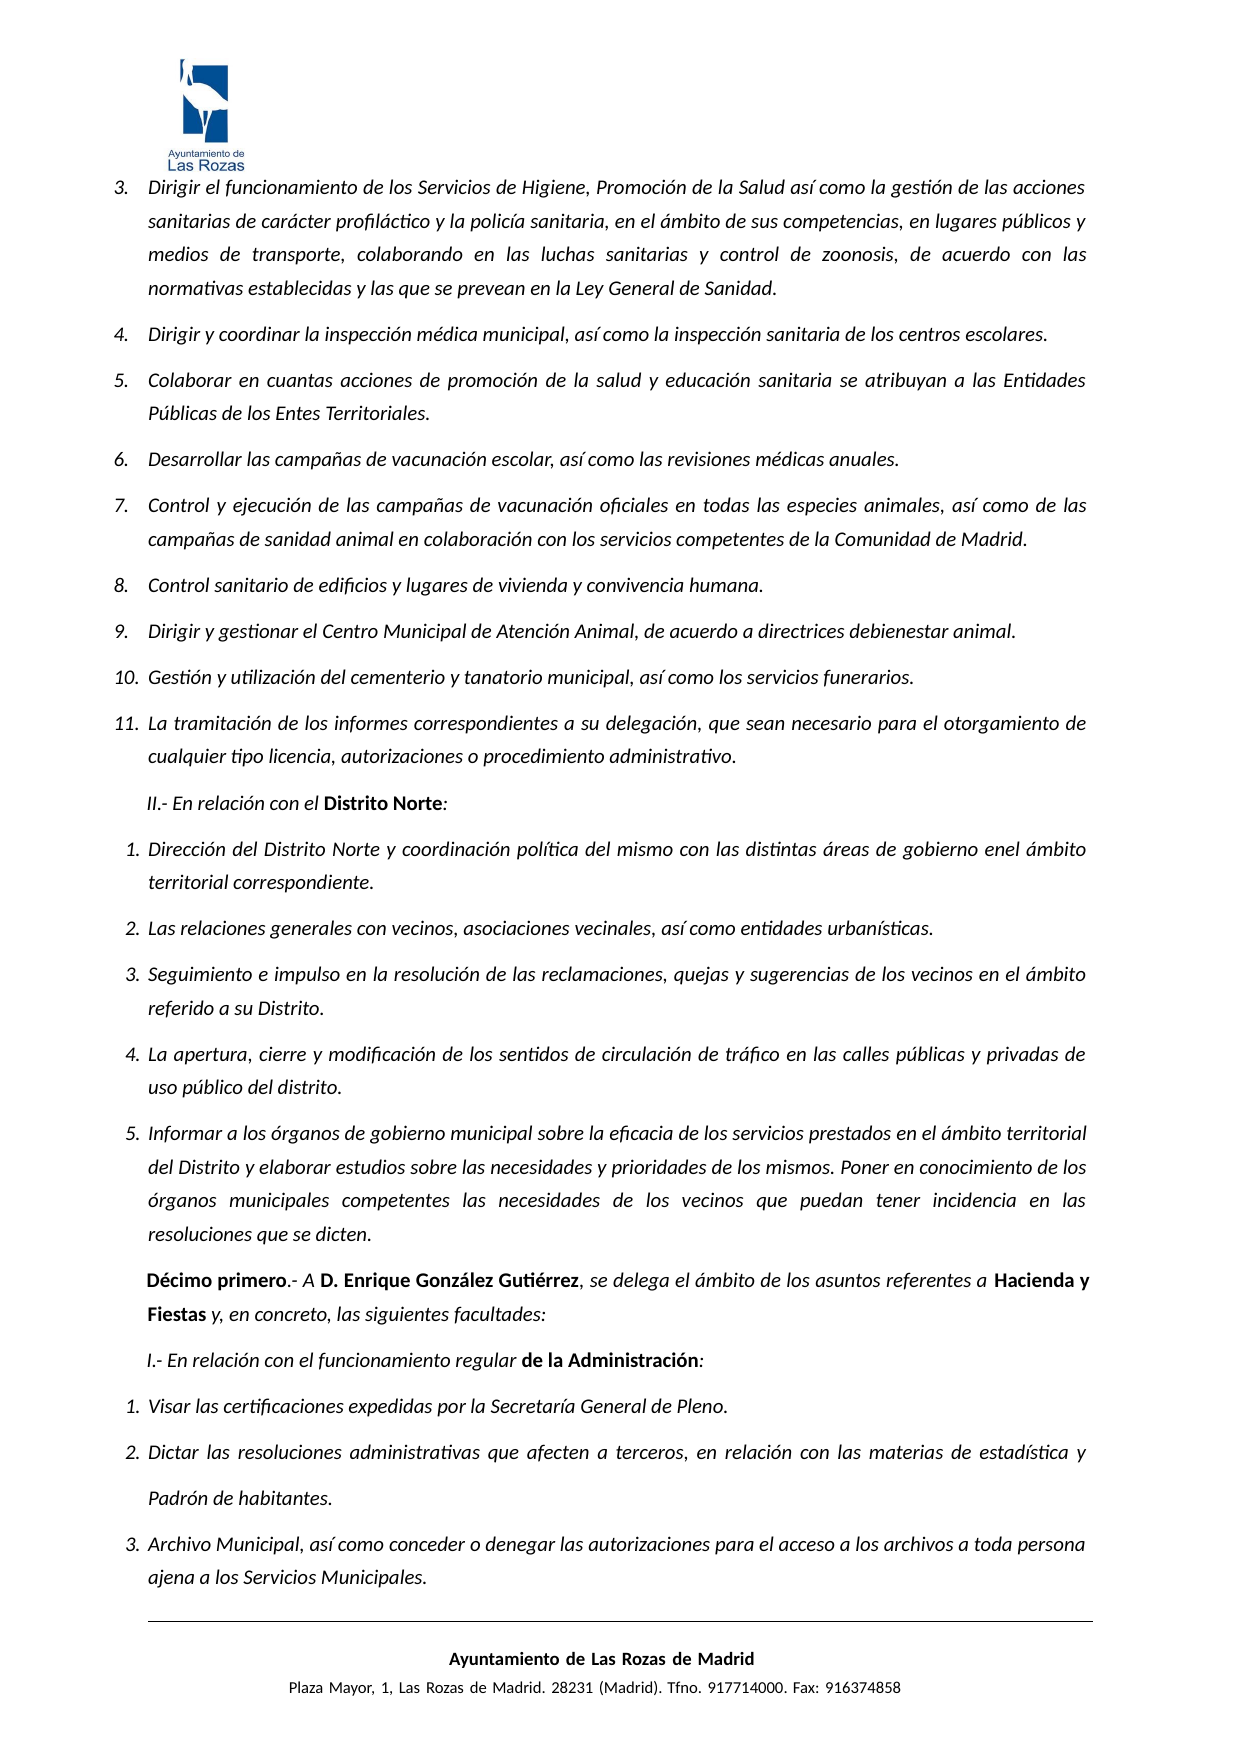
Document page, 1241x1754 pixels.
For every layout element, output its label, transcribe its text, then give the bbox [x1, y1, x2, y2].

text II.- En relación con el Distrito Norte: [146, 790, 1090, 815]
list Dictar las resoluciones administrativas que afecten a terceros, en relación con las materias de estadística y Padrón de habitantes. [125, 1439, 1090, 1510]
list Colaborar en cuantas acciones de promoción de la salud y educación sanitaria se atribuyan a las Entidades Públicas de los Entes Territoriales. [113, 367, 1090, 426]
list Desarrollar las campañas de vacunación escolar, así como las revisiones médicas anuales. [113, 447, 1090, 472]
list La apertura, cierre y modificación de los sentidos de circulación de tráfico en las calles públicas y privadas de uso público del distrito. [125, 1041, 1090, 1100]
list Dirigir el funcionamiento de los Servicios de Higiene, Promoción de la Salud así como la gestión de las acciones sanitarias de carácter profiláctico y la policía sanitaria, en el ámbito de sus competencias, en lugares públicos y medios de transporte, colaborando en las luchas sanitarias y control de zoonosis, de acuerdo con las normativas establecidas y las que se prevean en la Ley General de Sanidad. [113, 174, 1090, 300]
list Seguimiento e impulso en la resolución de las reclamaciones, quejas y sugerencias de los vecinos en el ámbito referido a su Distrito. [125, 961, 1090, 1020]
list Las relaciones generales con vecinos, asociaciones vecinales, así como entidades urbanísticas. [125, 915, 1090, 941]
list La tramitación de los informes correspondientes a su delegación, que sean necesario para el otorgamiento de cualquier tipo licencia, autorizaciones o procedimiento administrativo. [113, 710, 1090, 769]
list Dirigir y coordinar la inspección médica municipal, así como la inspección sanitaria de los centros escolares. [113, 321, 1090, 346]
list Control y ejecución de las campañas de vacunación oficiales en todas las especies animales, así como de las campañas de sanidad animal en colaboración con los servicios competentes de la Comunidad de Madrid. [113, 493, 1090, 552]
list Dirección del Distrito Norte y coordinación política del mismo con las distintas áreas de gobierno enel ámbito territorial correspondiente. [125, 836, 1090, 895]
list Gestión y utilización del cementerio y tanatorio municipal, así como los servicios funerarios. [113, 664, 1090, 689]
list Archivo Municipal, así como conceder o denegar las autorizaciones para el acceso a los archivos a toda persona ajena a los Servicios Municipales. [125, 1531, 1090, 1590]
list Control sanitario de edificios y lugares de vivienda y convivencia humana. [113, 572, 1090, 598]
list Visar las certificaciones expedidas por la Secretaría General de Pleno. [125, 1393, 1090, 1418]
list Informar a los órganos de gobierno municipal sobre la eficacia de los servicios prestados en el ámbito territorial del Distrito y elaborar estudios sobre las necesidades y prioridades de los mismos. Poner en conocimiento de los órganos municipales competentes las necesidades de los vecinos que puedan tener incidencia en las resoluciones que se dicten. [125, 1121, 1090, 1247]
list Dirigir y gestionar el Centro Municipal de Atención Animal, de acuerdo a directrices debienestar animal. [113, 618, 1090, 644]
text I.- En relación con el funcionamiento regular de la Administración: [146, 1347, 1090, 1372]
text Décimo primero.- A D. Enrique González Gutiérrez, se delega el ámbito de los asuntos referentes a Hacienda y Fiestas y, en concreto, las siguientes facultades: [146, 1267, 1090, 1326]
